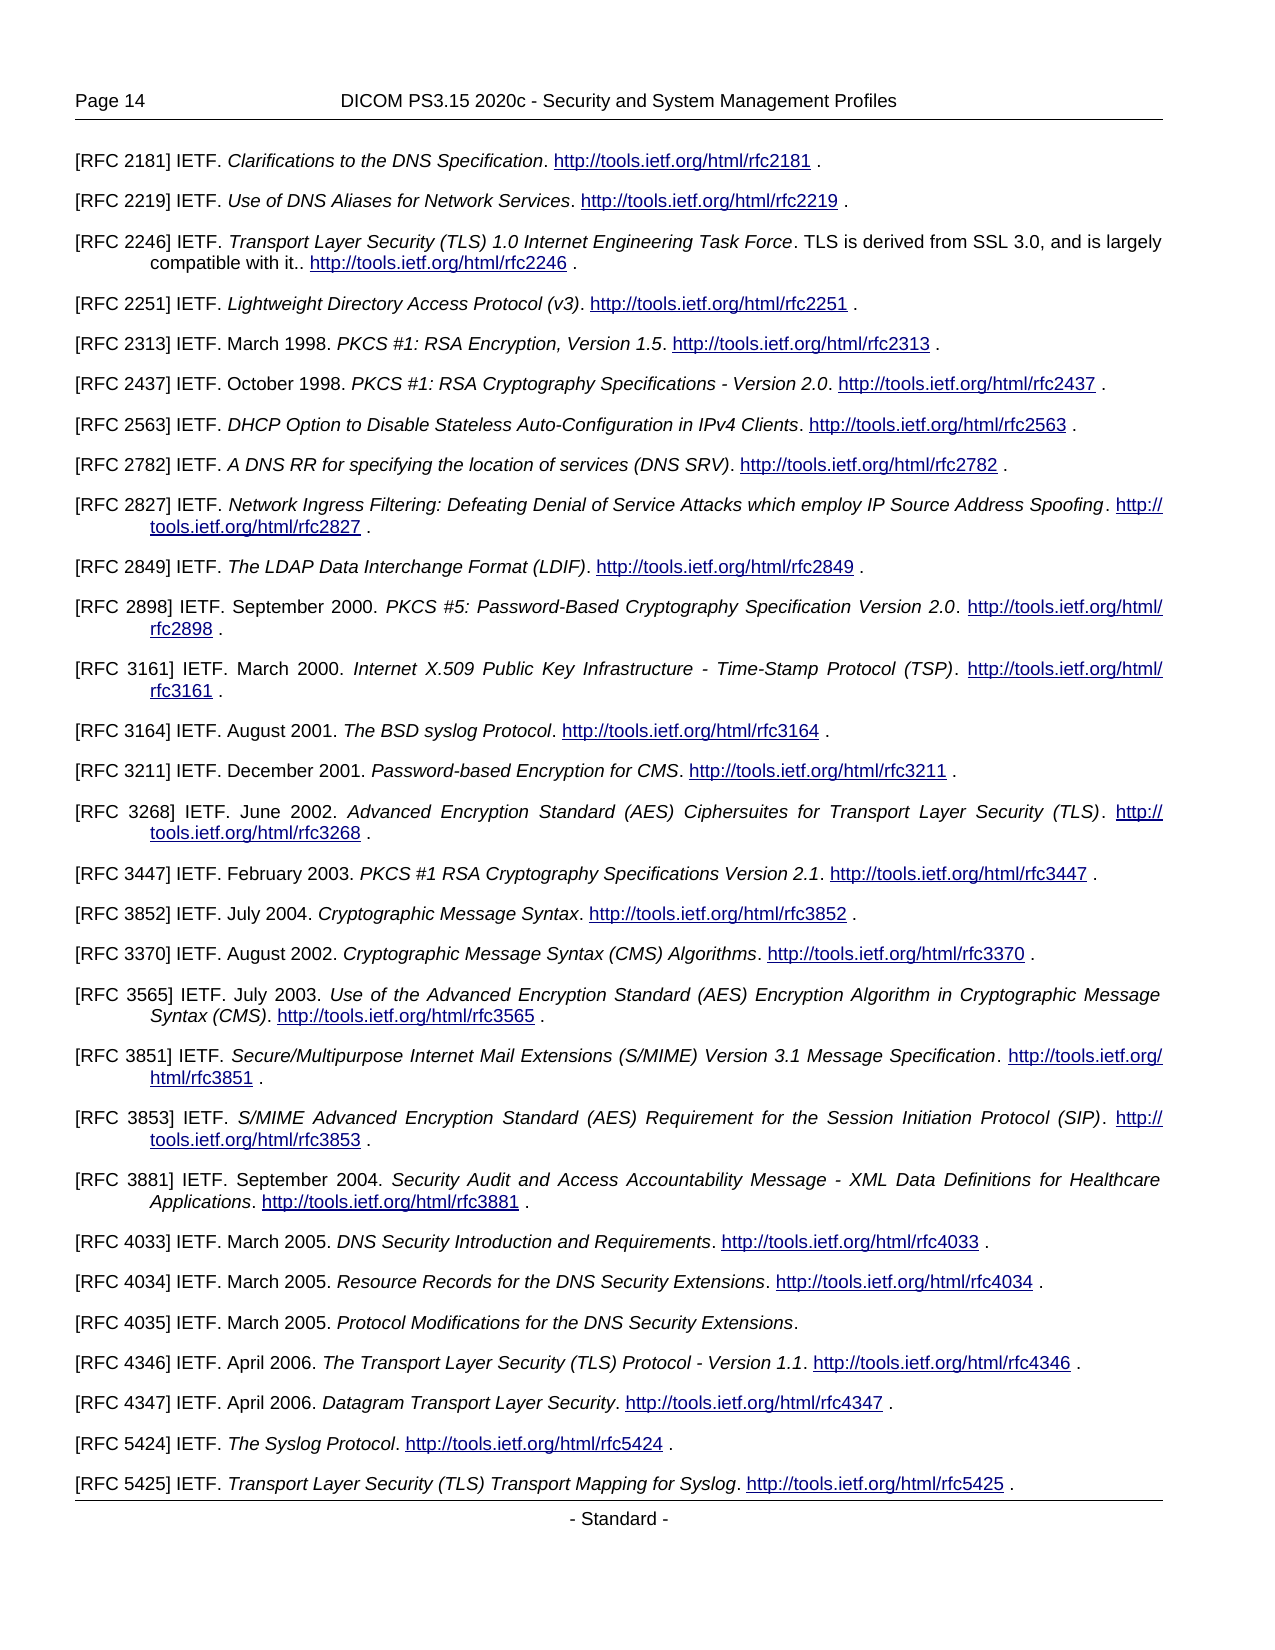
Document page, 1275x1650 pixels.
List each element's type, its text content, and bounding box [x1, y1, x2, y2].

text [RFC 3852] IETF. July 2004. Cryptographic Message Syntax. http://​tools.ietf.org/​html/​rfc3852 . [75, 903, 1162, 924]
text [RFC 4347] IETF. April 2006. Datagram Transport Layer Security. http://​tools.ietf.org/​html/​rfc4347 . [75, 1392, 1162, 1414]
text [RFC 2251] IETF. Lightweight Directory Access Protocol (v3). http://​tools.ietf.org/​html/​rfc2251 . [75, 292, 1162, 314]
text [RFC 2563] IETF. DHCP Option to Disable Stateless Auto-Configuration in IPv4 Clients. http://​tools.ietf.org/​html/​rfc2563 . [75, 413, 1162, 435]
text [RFC 3161] IETF. March 2000. Internet X.509 Public Key Infrastructure - Time-Stamp Protocol (TSP). http://​tools.ietf.org/​html/​rfc3161 . [75, 658, 1162, 701]
text [RFC 2246] IETF. Transport Layer Security (TLS) 1.0 Internet Engineering Task Force. TLS is derived from SSL 3.0, and is largely compatible with it.. http://​tools.ietf.org/​html/​rfc2246 . [75, 231, 1162, 274]
text [RFC 3164] IETF. August 2001. The BSD syslog Protocol. http://​tools.ietf.org/​html/​rfc3164 . [75, 720, 1162, 742]
text [RFC 3268] IETF. June 2002. Advanced Encryption Standard (AES) Ciphersuites for Transport Layer Security (TLS). http://​tools.ietf.org/​html/​rfc3268 . [75, 801, 1162, 844]
text [RFC 2181] IETF. Clarifications to the DNS Specification. http://​tools.ietf.org/​html/​rfc2181 . [75, 150, 1162, 172]
text [RFC 2219] IETF. Use of DNS Aliases for Network Services. http://​tools.ietf.org/​html/​rfc2219 . [75, 190, 1162, 212]
text [RFC 2827] IETF. Network Ingress Filtering: Defeating Denial of Service Attacks which employ IP Source Address Spoofing. http://​tools.ietf.org/​html/​rfc2827 . [75, 494, 1162, 537]
text [RFC 3211] IETF. December 2001. Password-based Encryption for CMS. http://​tools.ietf.org/​html/​rfc3211 . [75, 760, 1162, 782]
text [RFC 2782] IETF. A DNS RR for specifying the location of services (DNS SRV). http://​tools.ietf.org/​html/​rfc2782 . [75, 454, 1162, 475]
text [RFC 3881] IETF. September 2004. Security Audit and Access Accountability Message - XML Data Definitions for Healthcare Applications. http://​tools.ietf.org/​html/​rfc3881 . [75, 1169, 1162, 1212]
text [RFC 4034] IETF. March 2005. Resource Records for the DNS Security Extensions. http://​tools.ietf.org/​html/​rfc4034 . [75, 1271, 1162, 1293]
text [RFC 5424] IETF. The Syslog Protocol. http://​tools.ietf.org/​html/​rfc5424 . [75, 1432, 1162, 1454]
text [RFC 3853] IETF. S/MIME Advanced Encryption Standard (AES) Requirement for the Session Initiation Protocol (SIP). http://​tools.ietf.org/​html/​rfc3853 . [75, 1107, 1162, 1150]
text [RFC 3370] IETF. August 2002. Cryptographic Message Syntax (CMS) Algorithms. http://​tools.ietf.org/​html/​rfc3370 . [75, 943, 1162, 965]
text [RFC 4033] IETF. March 2005. DNS Security Introduction and Requirements. http://​tools.ietf.org/​html/​rfc4033 . [75, 1231, 1162, 1252]
text [RFC 2437] IETF. October 1998. PKCS #1: RSA Cryptography Specifications - Version 2.0. http://​tools.ietf.org/​html/​rfc2437 . [75, 373, 1162, 395]
text [RFC 4035] IETF. March 2005. Protocol Modifications for the DNS Security Extensions. [75, 1312, 1162, 1333]
text [RFC 3565] IETF. July 2003. Use of the Advanced Encryption Standard (AES) Encryption Algorithm in Cryptographic Message Syntax (CMS). http://​tools.ietf.org/​html/​rfc3565 . [75, 983, 1162, 1027]
text [RFC 3447] IETF. February 2003. PKCS #1 RSA Cryptography Specifications Version 2.1. http://​tools.ietf.org/​html/​rfc3447 . [75, 862, 1162, 884]
text [RFC 2849] IETF. The LDAP Data Interchange Format (LDIF). http://​tools.ietf.org/​html/​rfc2849 . [75, 556, 1162, 577]
text [RFC 4346] IETF. April 2006. The Transport Layer Security (TLS) Protocol - Version 1.1. http://​tools.ietf.org/​html/​rfc4346 . [75, 1352, 1162, 1373]
text [RFC 2313] IETF. March 1998. PKCS #1: RSA Encryption, Version 1.5. http://​tools.ietf.org/​html/​rfc2313 . [75, 333, 1162, 354]
text [RFC 2898] IETF. September 2000. PKCS #5: Password-Based Cryptography Specification Version 2.0. http://​tools.ietf.org/​html/​rfc2898 . [75, 596, 1162, 639]
text [RFC 5425] IETF. Transport Layer Security (TLS) Transport Mapping for Syslog. http://​tools.ietf.org/​html/​rfc5425 . [75, 1473, 1162, 1494]
text [RFC 3851] IETF. Secure/Multipurpose Internet Mail Extensions (S/MIME) Version 3.1 Message Specification. http://​tools.ietf.org/​html/​rfc3851 . [75, 1045, 1162, 1088]
